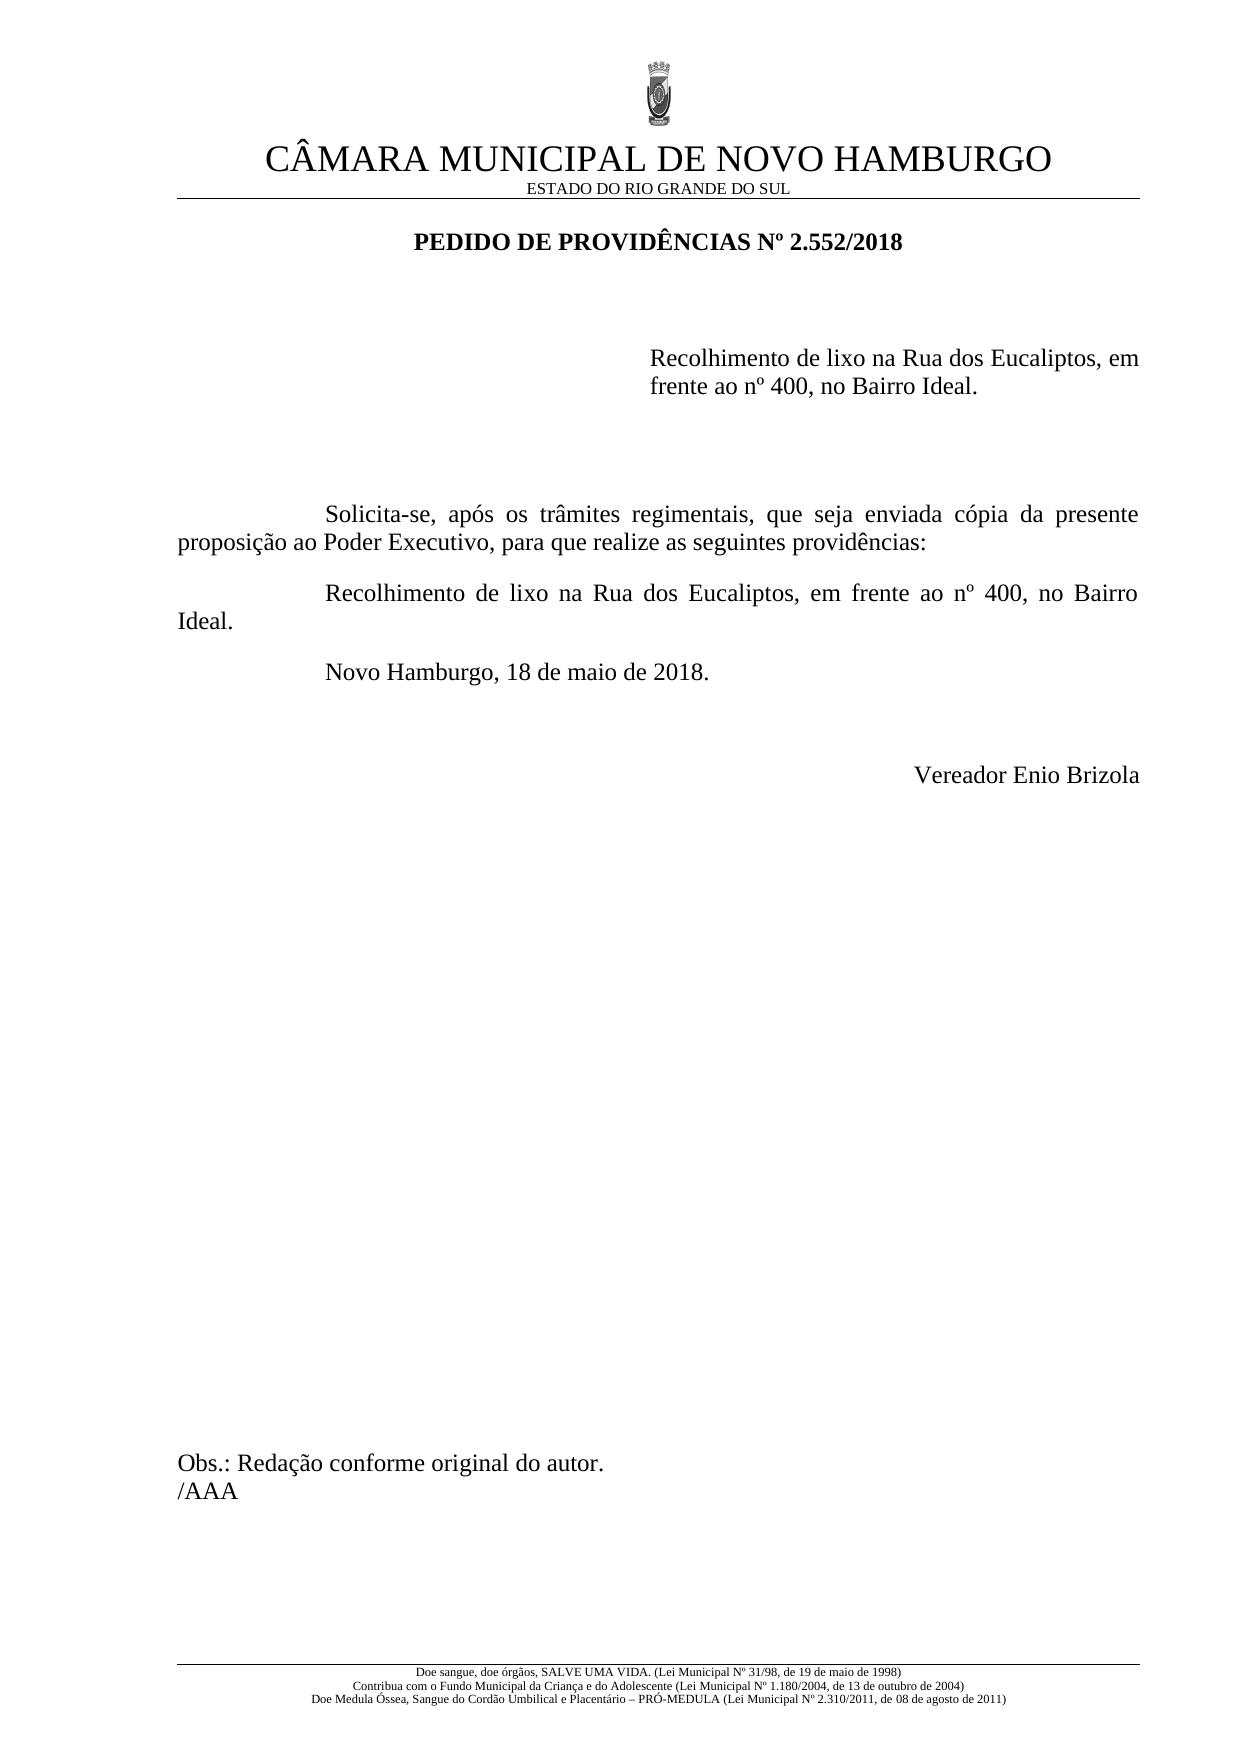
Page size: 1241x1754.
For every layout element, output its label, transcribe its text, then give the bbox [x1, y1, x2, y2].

text Vereador Enio Brizola [177, 761, 1140, 788]
text Obs.: Redação conforme original do autor. [177, 1449, 1140, 1477]
text Novo Hamburgo, 18 de maio de 2018. [177, 658, 1140, 686]
text Recolhimento de lixo na Rua dos Eucaliptos, em frente ao nº 400, no Bairro Ideal. [649, 344, 1140, 400]
text Recolhimento de lixo na Rua dos Eucaliptos, em frente ao nº 400, no Bairro Ideal. [177, 579, 1140, 635]
text Solicita-se, após os trâmites regimentais, que seja enviada cópia da presente proposição ao Poder Executivo, para que realize as seguintes providências: [177, 500, 1140, 556]
text /AAA [177, 1477, 1140, 1505]
text PEDIDO DE PROVIDÊNCIAS Nº 2.552/2018 [177, 228, 1140, 256]
